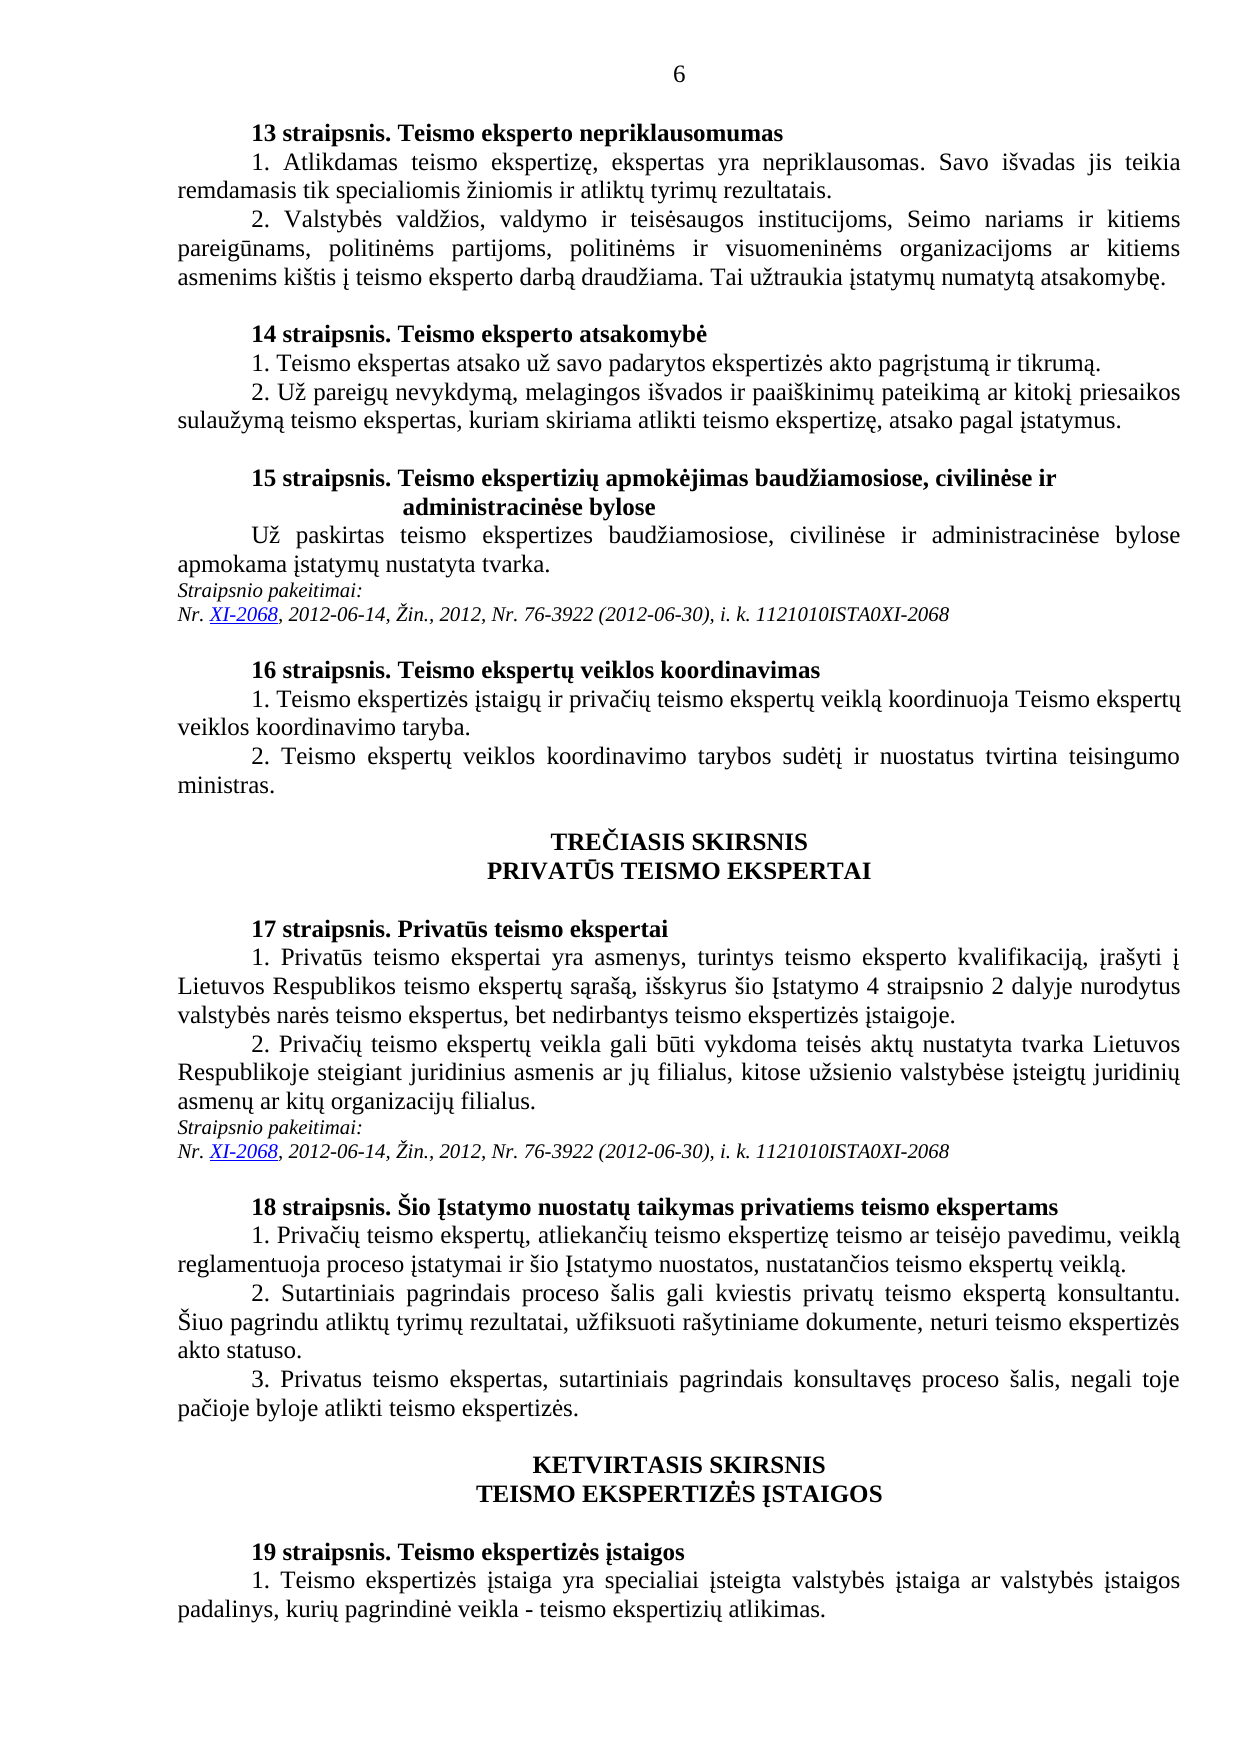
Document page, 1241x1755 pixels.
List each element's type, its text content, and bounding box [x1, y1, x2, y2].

text 2. Sutartiniais pagrindais proceso šalis gali kviestis privatų teismo ekspertą konsultantu. Šiuo pagrindu atliktų tyrimų rezultatai, užfiksuoti rašytiniame dokumente, neturi teismo ekspertizės akto statuso. [177, 1278, 1181, 1364]
text 1. Privačių teismo ekspertų, atliekančių teismo ekspertizę teismo ar teisėjo pavedimu, veiklą reglamentuoja proceso įstatymai ir šio Įstatymo nuostatos, nustatančios teismo ekspertų veiklą. [177, 1221, 1181, 1278]
text TREČIASIS SKIRSNIS [177, 827, 1181, 856]
text Straipsnio pakeitimai: [177, 1115, 1181, 1139]
text 1. Privatūs teismo ekspertai yra asmenys, turintys teismo eksperto kvalifikaciją, įrašyti į Lietuvos Respublikos teismo ekspertų sąrašą, išskyrus šio Įstatymo 4 straipsnio 2 dalyje nurodytus valstybės narės teismo ekspertus, bet nedirbantys teismo ekspertizės įstaigoje. [177, 942, 1181, 1029]
text 17 straipsnis. Privatūs teismo ekspertai [177, 914, 1181, 942]
text 19 straipsnis. Teismo ekspertizės įstaigos [177, 1537, 1181, 1566]
text 1. Teismo ekspertas atsako už savo padarytos ekspertizės akto pagrįstumą ir tikrumą. [177, 348, 1181, 377]
text 14 straipsnis. Teismo eksperto atsakomybė [177, 319, 1181, 348]
text Už paskirtas teismo ekspertizes baudžiamosiose, civilinėse ir administracinėse bylose apmokama įstatymų nustatyta tvarka. [177, 521, 1181, 578]
text 2. Už pareigų nevykdymą, melagingos išvados ir paaiškinimų pateikimą ar kitokį priesaikos sulaužymą teismo ekspertas, kuriam skiriama atlikti teismo ekspertizę, atsako pagal įstatymus. [177, 377, 1181, 434]
text Straipsnio pakeitimai: [177, 578, 1181, 602]
text 15 straipsnis. Teismo ekspertizių apmokėjimas baudžiamosiose, civilinėse ir administracinėse bylose [251, 463, 1181, 521]
text TEISMO EKSPERTIZĖS ĮSTAIGOS [177, 1479, 1181, 1508]
text KETVIRTASIS SKIRSNIS [177, 1451, 1181, 1479]
text 2. Privačių teismo ekspertų veikla gali būti vykdoma teisės aktų nustatyta tvarka Lietuvos Respublikoje steigiant juridinius asmenis ar jų filialus, kitose užsienio valstybėse įsteigtų juridinių asmenų ar kitų organizacijų filialus. [177, 1029, 1181, 1115]
text 1. Atlikdamas teismo ekspertizę, ekspertas yra nepriklausomas. Savo išvadas jis teikia remdamasis tik specialiomis žiniomis ir atliktų tyrimų rezultatais. [177, 147, 1181, 204]
text 18 straipsnis. Šio Įstatymo nuostatų taikymas privatiems teismo ekspertams [177, 1192, 1181, 1221]
text 13 straipsnis. Teismo eksperto nepriklausomumas [177, 118, 1181, 147]
text Nr. XI-2068, 2012-06-14, Žin., 2012, Nr. 76-3922 (2012-06-30), i. k. 1121010ISTA0XI-2068 [177, 1139, 1181, 1163]
text 2. Valstybės valdžios, valdymo ir teisėsaugos institucijoms, Seimo nariams ir kitiems pareigūnams, politinėms partijoms, politinėms ir visuomeninėms organizacijoms ar kitiems asmenims kištis į teismo eksperto darbą draudžiama. Tai užtraukia įstatymų numatytą atsakomybę. [177, 204, 1181, 291]
text Nr. XI-2068, 2012-06-14, Žin., 2012, Nr. 76-3922 (2012-06-30), i. k. 1121010ISTA0XI-2068 [177, 602, 1181, 626]
text 2. Teismo ekspertų veiklos koordinavimo tarybos sudėtį ir nuostatus tvirtina teisingumo ministras. [177, 741, 1181, 799]
text 1. Teismo ekspertizės įstaigų ir privačių teismo ekspertų veiklą koordinuoja Teismo ekspertų veiklos koordinavimo taryba. [177, 684, 1181, 741]
text 1. Teismo ekspertizės įstaiga yra specialiai įsteigta valstybės įstaiga ar valstybės įstaigos padalinys, kurių pagrindinė veikla - teismo ekspertizių atlikimas. [177, 1566, 1181, 1623]
text 3. Privatus teismo ekspertas, sutartiniais pagrindais konsultavęs proceso šalis, negali toje pačioje byloje atlikti teismo ekspertizės. [177, 1364, 1181, 1422]
text PRIVATŪS TEISMO EKSPERTAI [177, 856, 1181, 885]
text 16 straipsnis. Teismo ekspertų veiklos koordinavimas [177, 655, 1181, 684]
